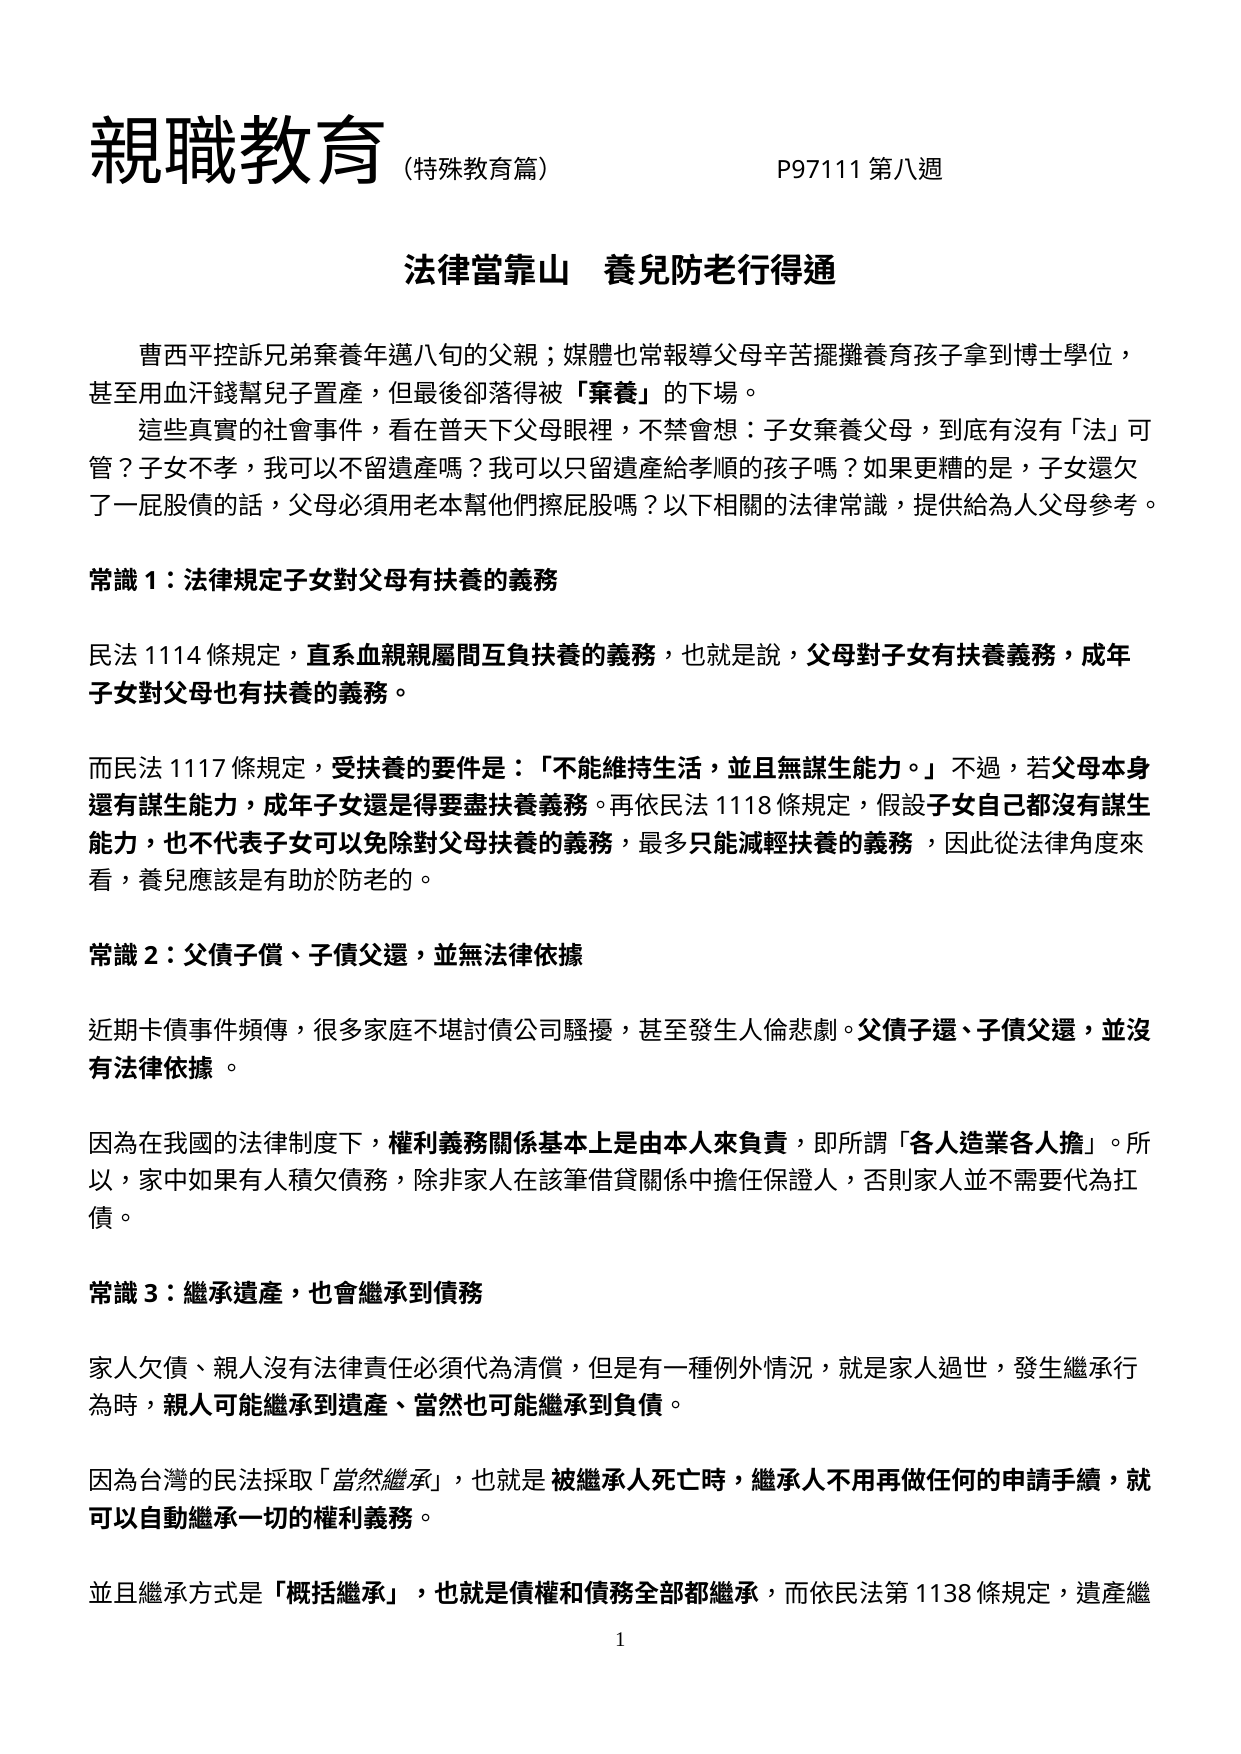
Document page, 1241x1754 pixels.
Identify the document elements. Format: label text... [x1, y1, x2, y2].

text 親職教育（特殊教育篇） P97111第八週 [89, 89, 1152, 202]
text 曹西平控訴兄弟棄養年邁八旬的父親；媒體也常報導父母辛苦擺攤養育孩子拿到博士學位，甚至用血汗錢幫兒子置產，但最後卻落得被「棄養」的下場。 [89, 335, 1152, 410]
text 這些真實的社會事件，看在普天下父母眼裡，不禁會想：子女棄養父母，到底有沒有「法」可管？子女不孝，我可以不留遺產嗎？我可以只留遺產給孝順的孩子嗎？如果更糟的是，子女還欠了一屁股債的話，父母必須用老本幫他們擦屁股嗎？以下相關的法律常識，提供給為人父母參考。 常識1：法律規定子女對父母有扶養的義務 民法1114條規定，直系血親親屬間互負扶養的義務，也就是說，父母對子女有扶養義務，成年子女對父母也有扶養的義務。 而民法1117條規定，受扶養的要件是：「不能維持生活，並且無謀生能力。」 不過，若父母本身還有謀生能力，成年子女還是得要盡扶養義務。再依民法1118條規定，假設子女自己都沒有謀生能力，也不代表子女可以免除對父母扶養的義務，最多只能減輕扶養的義務 ，因此從法律角度來看，養兒應該是有助於防老的。 常識2：父債子償、子債父還，並無法律依據 近期卡債事件頻傳，很多家庭不堪討債公司騷擾，甚至發生人倫悲劇。父債子還、子債父還，並沒有法律依據 。 因為在我國的法律制度下，權利義務關係基本上是由本人來負責，即所謂「各人造業各人擔」。所以，家中如果有人積欠債務，除非家人在該筆借貸關係中擔任保證人，否則家人並不需要代為扛債。 常識3：繼承遺產，也會繼承到債務 家人欠債、親人沒有法律責任必須代為清償，但是有一種例外情況，就是家人過世，發生繼承行為時，親人可能繼承到遺產、當然也可能繼承到負債。 因為台灣的民法採取「當然繼承」，也就是 被繼承人死亡時，繼承人不用再做任何的申請手續，就可以自動繼承一切的權利義務。 並且繼承方式是「概括繼承」，也就是債權和債務全部都繼承，而依民法第1138條規定，遺產繼承人除了配偶之外，按照以下 順序繼承：子女、父母（包括養父母）、兄弟姐妹、祖父母（包括內祖父母及外祖父母）。 如果不想繼承債務，民法特別設定「限定繼承」或是「拋棄繼承」制度，如果繼承人對於被繼承人的資產與債務不明時，建議繼承人可採限定繼承方式；但如果 債務大於遺產時，建議採拋棄繼承。 常識4：不肖子女，父母可以取消繼承權 [89, 410, 1152, 1610]
text 法律當靠山 養兒防老行得通 [89, 231, 1152, 306]
